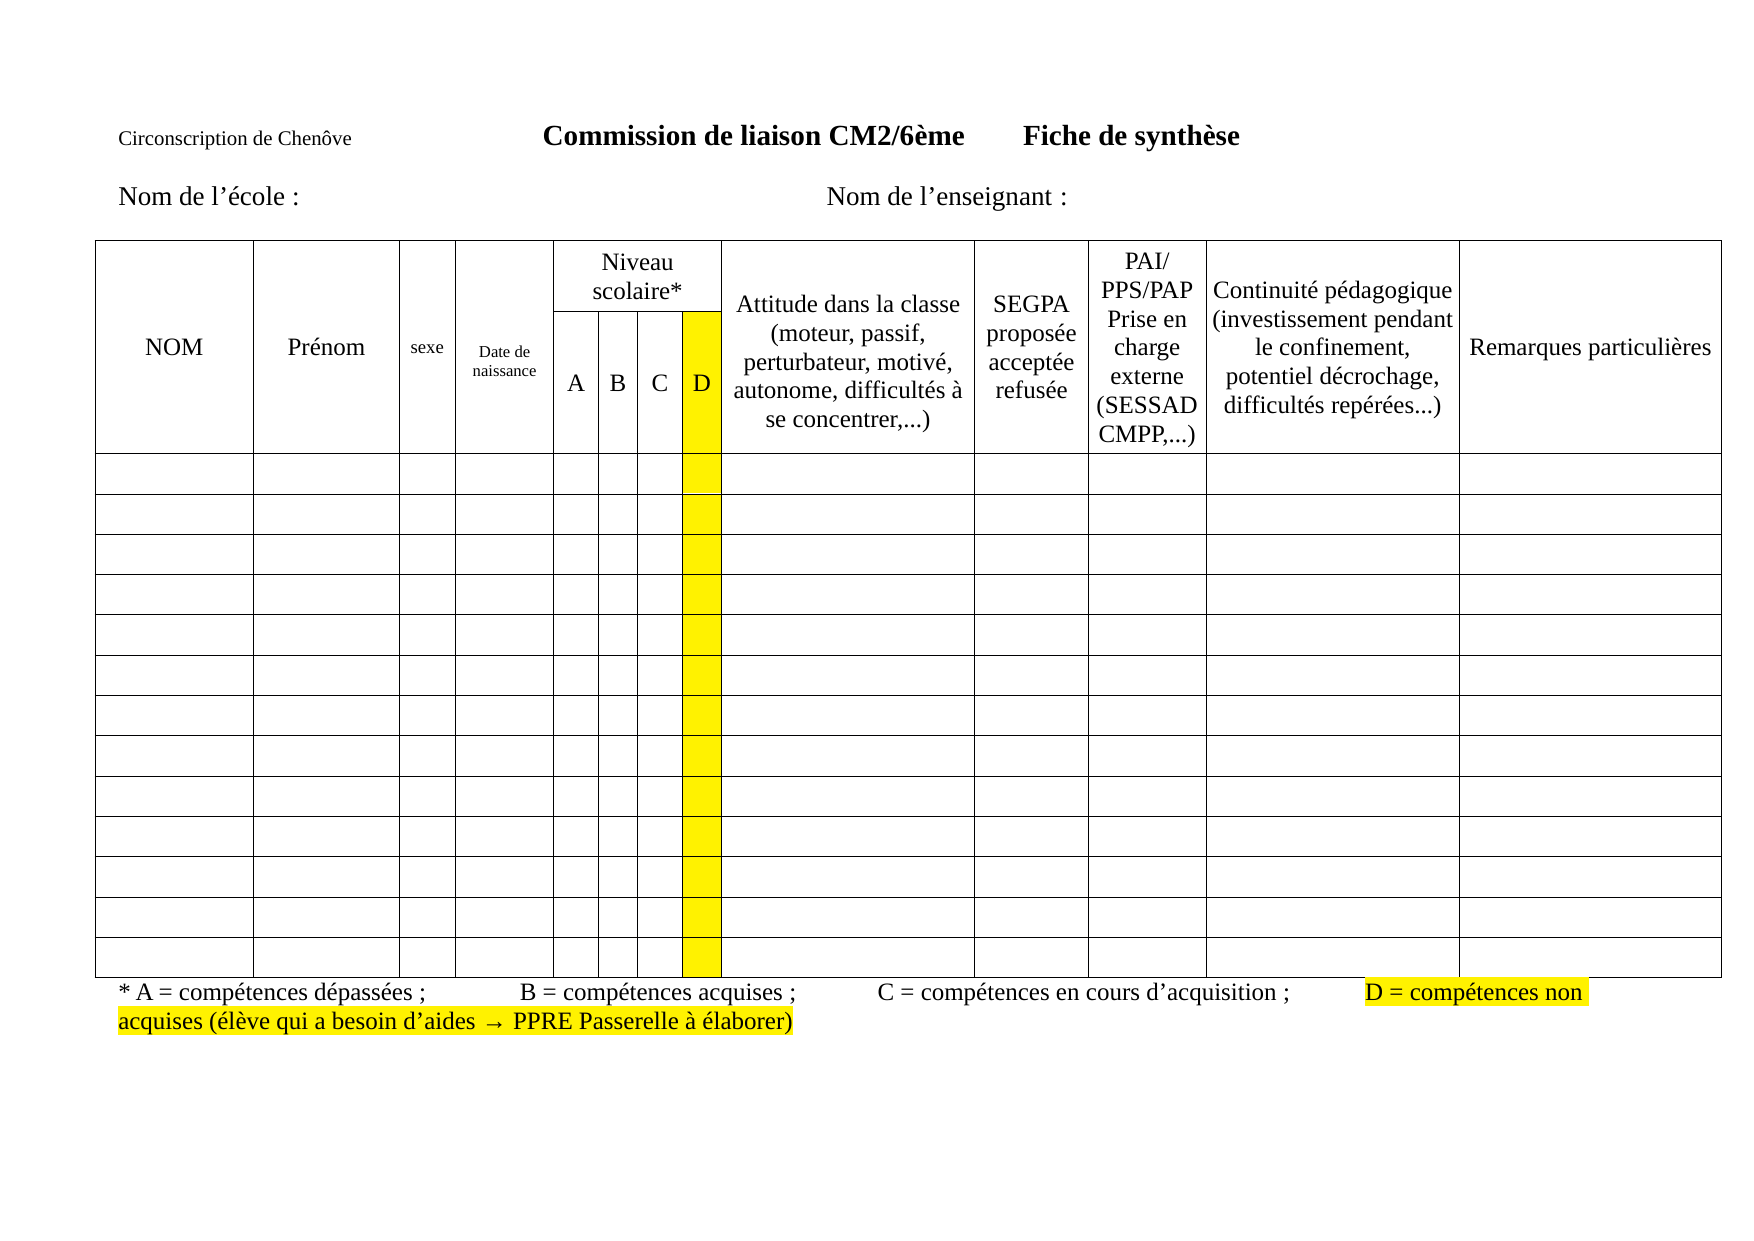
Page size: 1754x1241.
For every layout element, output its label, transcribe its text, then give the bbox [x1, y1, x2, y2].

table_cell [554, 938, 598, 977]
table_cell [683, 817, 721, 856]
text Nom de l’école : Nom de l’enseignant : [118, 180, 1636, 212]
table_cell [400, 495, 455, 534]
table_cell [722, 575, 974, 614]
table_cell [1460, 535, 1721, 574]
table_cell [400, 817, 455, 856]
table_cell [1207, 696, 1459, 735]
table_cell [722, 857, 974, 897]
table_cell [400, 575, 455, 614]
table_header Continuité pédagogique (investissement pendant le confinement, potentiel décrochage, difficultés repérées...) [1207, 241, 1459, 453]
table_cell [638, 898, 682, 937]
table_cell [554, 777, 598, 816]
table_cell [1089, 535, 1206, 574]
table_cell [1207, 898, 1459, 937]
table_header Remarques particulières [1460, 241, 1721, 453]
table_cell [683, 898, 721, 937]
table_cell [456, 535, 553, 574]
table_cell [1207, 575, 1459, 614]
table_cell [96, 615, 253, 655]
table_cell [254, 615, 399, 655]
table_cell [554, 575, 598, 614]
table_cell [722, 696, 974, 735]
table_cell [975, 898, 1088, 937]
table_cell [254, 656, 399, 695]
table_cell [1460, 857, 1721, 897]
table_cell [1089, 656, 1206, 695]
table_header Date de naissance [456, 241, 553, 453]
table_cell [254, 535, 399, 574]
table_cell [1207, 938, 1459, 977]
table_cell [1460, 454, 1721, 493]
table_cell [456, 938, 553, 977]
table_cell [1089, 938, 1206, 977]
table_cell [722, 898, 974, 937]
table_cell [1089, 495, 1206, 534]
table_cell [975, 696, 1088, 735]
table_cell [400, 898, 455, 937]
table_cell B [599, 312, 637, 453]
table_cell [96, 696, 253, 735]
table_cell [975, 615, 1088, 655]
table_cell [456, 817, 553, 856]
table_cell [638, 817, 682, 856]
table_cell [975, 575, 1088, 614]
table_cell [975, 656, 1088, 695]
table_header PAI/ PPS/PAP Prise en charge externe (SESSAD CMPP,...) [1089, 241, 1206, 453]
table_cell [638, 575, 682, 614]
table_cell [456, 575, 553, 614]
table_cell [683, 777, 721, 816]
table_cell [1207, 857, 1459, 897]
table_cell [400, 615, 455, 655]
table_cell [96, 777, 253, 816]
table_header Attitude dans la classe (moteur, passif, perturbateur, motivé, autonome, difficultés à se concentrer,...) [722, 241, 974, 453]
table_cell [400, 696, 455, 735]
table_cell [1460, 656, 1721, 695]
table_cell [599, 535, 637, 574]
table_cell C [638, 312, 682, 453]
table_cell [554, 696, 598, 735]
table_cell [456, 736, 553, 776]
table_cell [1089, 696, 1206, 735]
table_cell [96, 898, 253, 937]
table_cell [96, 454, 253, 493]
table_header sexe [400, 241, 455, 453]
table_cell [638, 696, 682, 735]
table_cell [638, 615, 682, 655]
table_cell [554, 454, 598, 493]
table_cell [96, 656, 253, 695]
table_cell [254, 938, 399, 977]
table_cell [254, 736, 399, 776]
table_cell [599, 454, 637, 493]
text Circonscription de Chenôve Commission de liaison CM2/6ème Fiche de synthèse [118, 118, 1636, 152]
table_cell [1089, 615, 1206, 655]
table_cell [683, 656, 721, 695]
table_cell [722, 454, 974, 493]
table_cell [683, 857, 721, 897]
table_cell [1089, 898, 1206, 937]
table_cell [722, 736, 974, 776]
table_cell [1207, 454, 1459, 493]
table_cell [96, 575, 253, 614]
table_cell [683, 615, 721, 655]
table_cell [1460, 898, 1721, 937]
table_cell [1089, 857, 1206, 897]
table_cell [638, 495, 682, 534]
table_cell [722, 938, 974, 977]
table_cell [254, 898, 399, 937]
table_cell [1460, 615, 1721, 655]
table_cell [722, 535, 974, 574]
table_cell [683, 575, 721, 614]
table_cell [975, 857, 1088, 897]
table_cell [96, 817, 253, 856]
text * A = compétences dépassées ; B = compétences acquises ; C = compétences en cours d’acquisition ; D = compétences non acquises (élève qui a besoin d’aides → PPRE Passerelle à élaborer) [118, 978, 1636, 1035]
table_cell [254, 777, 399, 816]
table_cell [1460, 696, 1721, 735]
table_cell [400, 938, 455, 977]
table_cell [1089, 777, 1206, 816]
table_cell [400, 535, 455, 574]
table_cell [456, 454, 553, 493]
table_cell [554, 736, 598, 776]
table_cell [400, 857, 455, 897]
table_cell [722, 656, 974, 695]
table_cell [554, 615, 598, 655]
table_cell [599, 938, 637, 977]
table_cell [638, 454, 682, 493]
table_cell [722, 495, 974, 534]
table_cell [722, 777, 974, 816]
table_cell [400, 777, 455, 816]
table_cell [96, 535, 253, 574]
table_cell [456, 857, 553, 897]
table_cell [254, 575, 399, 614]
table_cell [599, 615, 637, 655]
table_cell [254, 454, 399, 493]
table_cell [1089, 575, 1206, 614]
table_cell [683, 938, 721, 977]
table_cell [1207, 495, 1459, 534]
table_cell [683, 535, 721, 574]
table_cell [456, 696, 553, 735]
table_cell [722, 615, 974, 655]
table_cell [599, 575, 637, 614]
table_cell [1460, 938, 1721, 977]
table_cell [683, 454, 721, 493]
table_cell [554, 898, 598, 937]
table_cell [1207, 817, 1459, 856]
table_cell [599, 736, 637, 776]
table_cell [722, 817, 974, 856]
table_cell [975, 454, 1088, 493]
table_cell [599, 696, 637, 735]
table_cell [1207, 535, 1459, 574]
table_cell [1207, 656, 1459, 695]
table_cell [1460, 777, 1721, 816]
table_cell [975, 938, 1088, 977]
table_cell [975, 495, 1088, 534]
table_cell [599, 898, 637, 937]
table_cell [638, 736, 682, 776]
table_cell [638, 857, 682, 897]
table_header Prénom [254, 241, 399, 453]
table_cell [638, 535, 682, 574]
table_cell [456, 615, 553, 655]
table_cell [254, 817, 399, 856]
table_cell [683, 495, 721, 534]
table_cell [456, 777, 553, 816]
table_cell [96, 495, 253, 534]
table_cell [638, 656, 682, 695]
table_cell A [554, 312, 598, 453]
table_cell [683, 696, 721, 735]
table_cell [1460, 817, 1721, 856]
table_cell [1207, 736, 1459, 776]
table_header NOM [96, 241, 253, 453]
table_cell [1460, 495, 1721, 534]
table_cell [638, 938, 682, 977]
table_cell [96, 857, 253, 897]
table_cell [1207, 615, 1459, 655]
table_cell [400, 656, 455, 695]
table_cell [599, 656, 637, 695]
table_cell [683, 736, 721, 776]
table_cell [554, 535, 598, 574]
table_header Niveau scolaire* [554, 241, 721, 311]
table_cell [254, 495, 399, 534]
table_cell [975, 777, 1088, 816]
table_cell [400, 454, 455, 493]
table_cell [638, 777, 682, 816]
table_cell [1460, 736, 1721, 776]
table_cell [456, 495, 553, 534]
table_cell [96, 938, 253, 977]
table_cell [599, 495, 637, 534]
table_header SEGPA proposée acceptée refusée [975, 241, 1088, 453]
table_cell [456, 656, 553, 695]
table_cell [599, 857, 637, 897]
table_cell [975, 736, 1088, 776]
table_cell [554, 495, 598, 534]
table_cell [96, 736, 253, 776]
table_cell [554, 817, 598, 856]
table_cell [599, 777, 637, 816]
table_cell [975, 535, 1088, 574]
table_cell [400, 736, 455, 776]
table_cell [1207, 777, 1459, 816]
table_cell [554, 857, 598, 897]
table_cell [1460, 575, 1721, 614]
table_cell [254, 696, 399, 735]
table_cell [254, 857, 399, 897]
table_cell [554, 656, 598, 695]
table_cell D [683, 312, 721, 453]
table_cell [599, 817, 637, 856]
table_cell [975, 817, 1088, 856]
table_cell [1089, 817, 1206, 856]
table_cell [456, 898, 553, 937]
table_cell [1089, 454, 1206, 493]
table_cell [1089, 736, 1206, 776]
